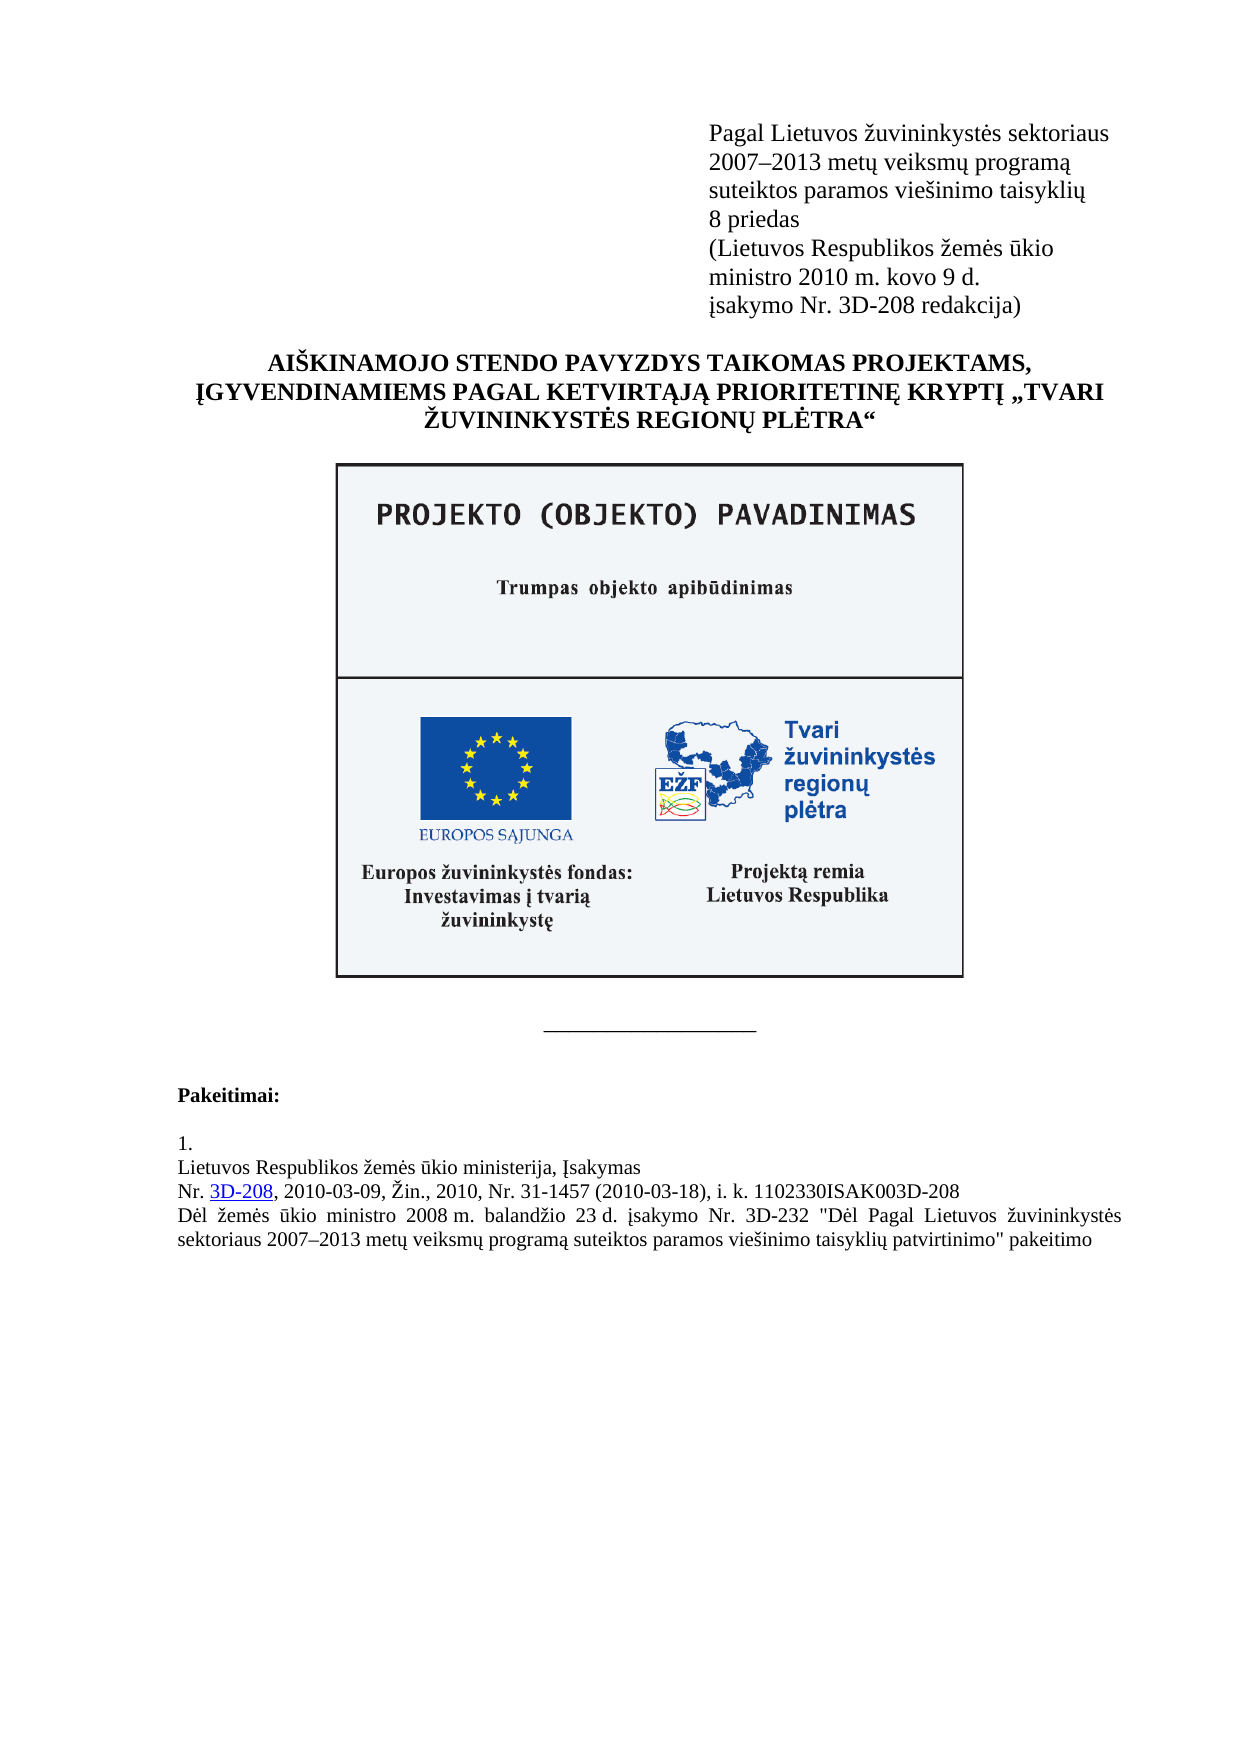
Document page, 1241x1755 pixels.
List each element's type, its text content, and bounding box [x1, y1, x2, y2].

text įsakymo Nr. 3D-208 redakcija) [177, 291, 1122, 319]
text Dėl žemės ūkio ministro 2008 m. balandžio 23 d. įsakymo Nr. 3D-232 "Dėl Pagal Lietuvos žuvininkystės sektoriaus 2007–2013 metų veiksmų programą suteiktos paramos viešinimo taisyklių patvirtinimo" pakeitimo [177, 1203, 1122, 1251]
text 1. [177, 1131, 1122, 1155]
text Pagal Lietuvos žuvininkystės sektoriaus [709, 118, 1122, 147]
text 8 priedas [177, 204, 1122, 233]
text ministro 2010 m. kovo 9 d. [177, 262, 1122, 291]
text Lietuvos Respublikos žemės ūkio ministerija, Įsakymas [177, 1155, 1122, 1179]
text (Lietuvos Respublikos žemės ūkio [177, 233, 1122, 262]
text 2007–2013 metų veiksmų programą [177, 147, 1122, 176]
text suteiktos paramos viešinimo taisyklių [177, 176, 1122, 204]
text Nr. 3D-208, 2010-03-09, Žin., 2010, Nr. 31-1457 (2010-03-18), i. k. 1102330ISAK003D-208 [177, 1179, 1122, 1203]
text Pakeitimai: [177, 1083, 1122, 1107]
text AIŠKINAMOJO STENDO PAVYZDYS TAIKOMAS PROJEKTAMS, ĮGYVENDINAMIEMS PAGAL KETVIRTĄJĄ PRIORITETINĘ KRYPTĮ „TVARI ŽUVININKYSTĖS REGIONŲ PLĖTRA“ [177, 348, 1122, 434]
text _________________ [177, 1006, 1122, 1035]
